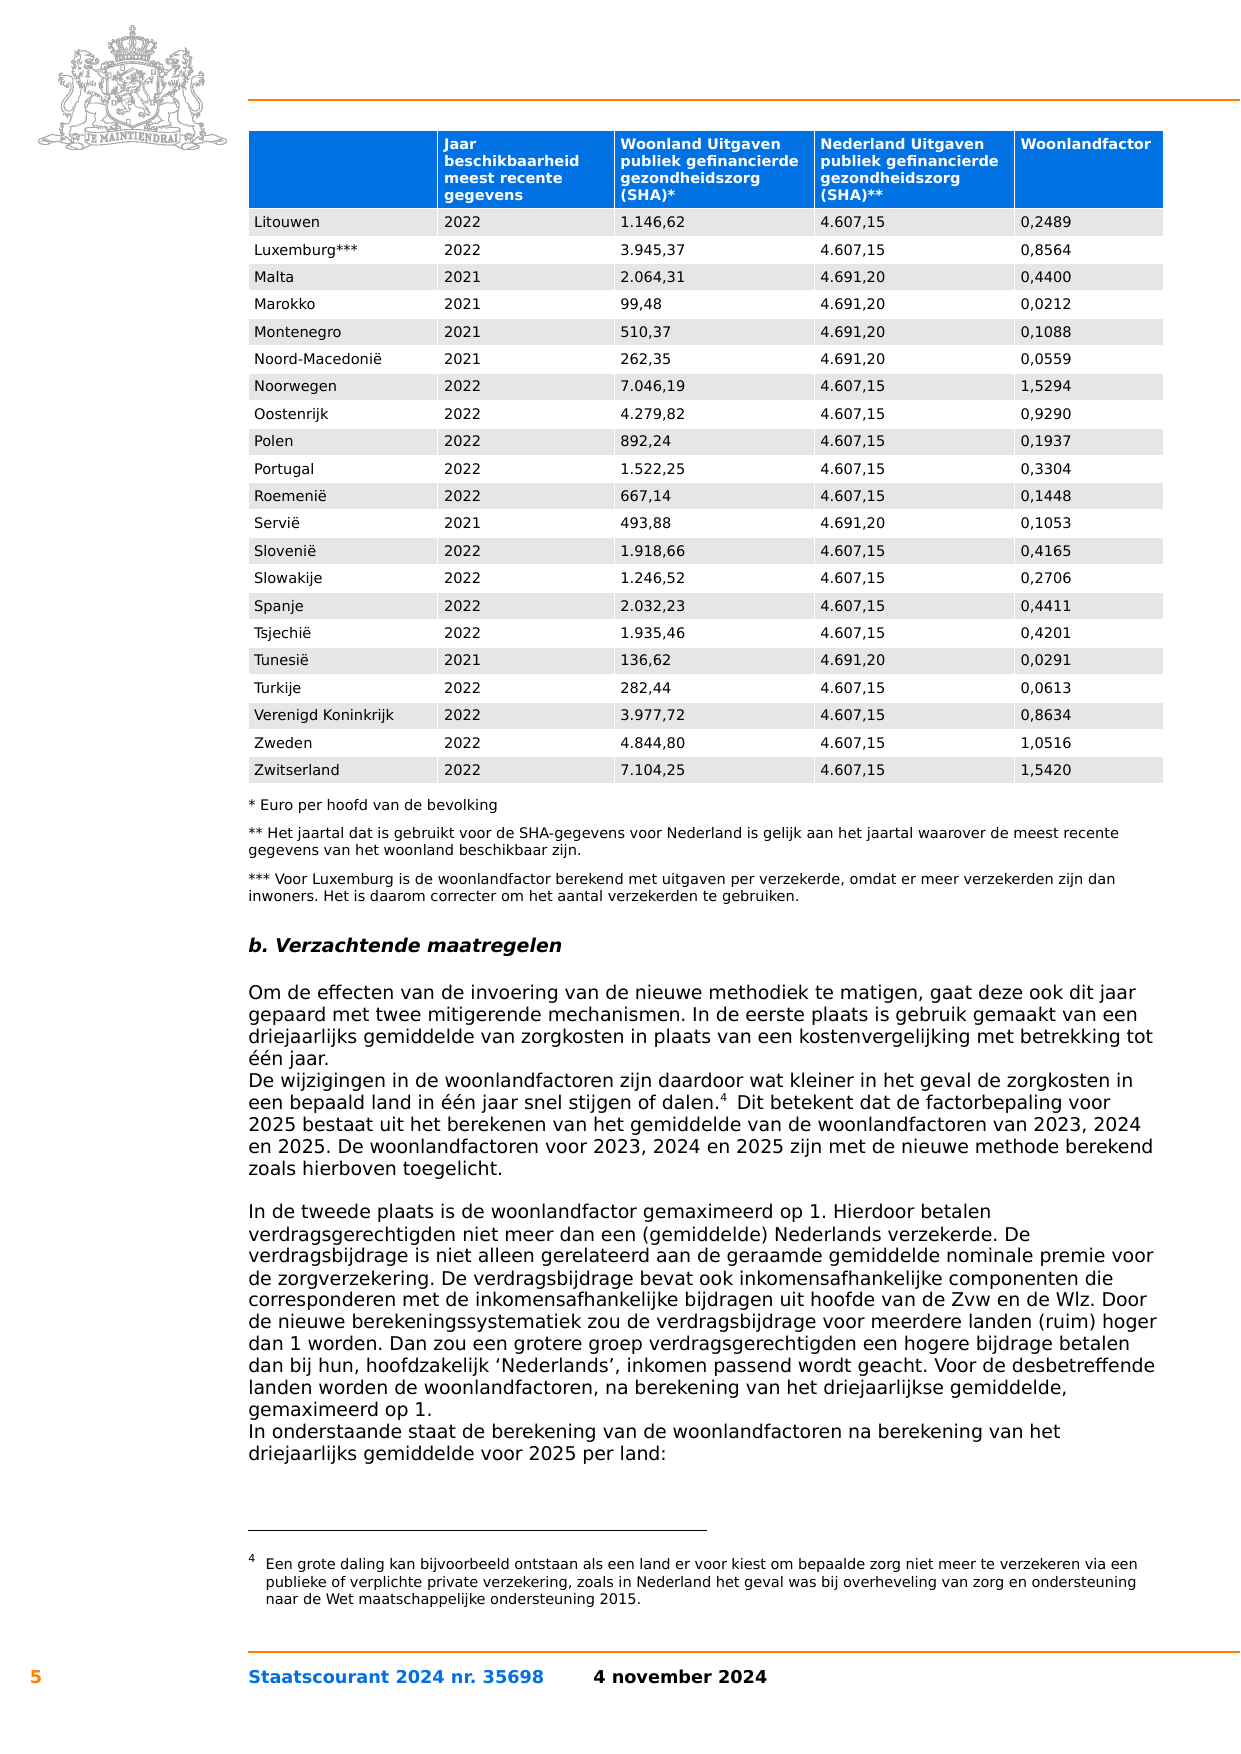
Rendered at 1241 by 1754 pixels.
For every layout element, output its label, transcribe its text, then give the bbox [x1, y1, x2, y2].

table_cell Tunesië [249, 648, 437, 674]
table_cell 0,0559 [1015, 346, 1163, 373]
picture [38, 25, 227, 150]
table_cell 0,1088 [1015, 319, 1163, 345]
table_cell * Euro per hoofd van de bevolking ** Het jaartal dat is gebruikt voor de SHA-gegevens voor Nederland is gelijk aan het jaartal waarover de meest recente gegevens van het woonland beschikbaar zijn. *** Voor Luxemburg is de woonlandfactor berekend met uitgaven per verzekerde, omdat er meer verzekerden zijn dan inwoners. Het is daarom correcter om het aantal verzekerden te gebruiken. [248, 785, 1163, 905]
text De wijzigingen in de woonlandfactoren zijn daardoor wat kleiner in het geval de zorgkosten in een bepaald land in één jaar snel stijgen of dalen. Dit betekent dat de factorbepaling voor 2025 bestaat uit het berekenen van het gemiddelde van de woonlandfactoren van 2023, 2024 en 2025. De woonlandfactoren voor 2023, 2024 en 2025 zijn met de nieuwe methode berekend zoals hierboven toegelicht. [248, 1070, 1163, 1179]
text Om de effecten van de invoering van de nieuwe methodiek te matigen, gaat deze ook dit jaar gepaard met twee mitigerende mechanismen. In de eerste plaats is gebruik gemaakt van een driejaarlijks gemiddelde van zorgkosten in plaats van een kostenvergelijking met betrekking tot één jaar. [248, 982, 1163, 1070]
table_cell Portugal [249, 456, 437, 482]
table_cell 4.691,20 [815, 264, 1014, 290]
table_cell 0,8564 [1015, 237, 1163, 263]
table_cell 892,24 [615, 429, 814, 455]
table_cell Noord-Macedonië [249, 346, 437, 373]
table_cell 2022 [438, 730, 614, 756]
table_cell 1.246,52 [615, 565, 814, 592]
table_cell 0,1937 [1015, 429, 1163, 455]
table_cell 4.607,15 [815, 703, 1014, 729]
table_cell 4.607,15 [815, 565, 1014, 592]
table_cell Roemenië [249, 483, 437, 509]
table_cell 3.977,72 [615, 703, 814, 729]
table_cell Servië [249, 511, 437, 537]
table_cell 4.607,15 [815, 483, 1014, 509]
table_cell 136,62 [615, 648, 814, 674]
table_cell 2021 [438, 648, 614, 674]
table_cell 2022 [438, 675, 614, 701]
table_cell 0,3304 [1015, 456, 1163, 482]
table_cell 1.146,62 [615, 209, 814, 236]
table_cell Polen [249, 429, 437, 455]
table_cell 2022 [438, 483, 614, 509]
table_cell 0,4411 [1015, 593, 1163, 619]
table_cell 4.607,15 [815, 429, 1014, 455]
table_cell Tsjechië [249, 620, 437, 647]
table_cell 2022 [438, 620, 614, 647]
table_cell 2022 [438, 209, 614, 236]
table_cell 2022 [438, 593, 614, 619]
table_cell 0,9290 [1015, 401, 1163, 427]
table_cell 4.607,15 [815, 620, 1014, 647]
table_cell Malta [249, 264, 437, 290]
table_cell 4.691,20 [815, 511, 1014, 537]
table_cell 493,88 [615, 511, 814, 537]
table_cell 262,35 [615, 346, 814, 373]
table_cell 1,5294 [1015, 374, 1163, 400]
table_cell 7.104,25 [615, 757, 814, 783]
text Een grote daling kan bijvoorbeeld ontstaan als een land er voor kiest om bepaalde zorg niet meer te verzekeren via een publieke of verplichte private verzekering, zoals in Nederland het geval was bij overheveling van zorg en ondersteuning naar de Wet maatschappelijke ondersteuning 2015. [248, 1552, 1163, 1608]
table_cell 2022 [438, 565, 614, 592]
table_cell 1.918,66 [615, 538, 814, 564]
table_cell 99,48 [615, 291, 814, 318]
table_cell 2021 [438, 346, 614, 373]
table_cell 2022 [438, 401, 614, 427]
table_cell 4.607,15 [815, 538, 1014, 564]
table_cell Zweden [249, 730, 437, 756]
table_cell Noorwegen [249, 374, 437, 400]
table_cell 4.607,15 [815, 757, 1014, 783]
table_cell Luxemburg*** [249, 237, 437, 263]
table_cell 4.691,20 [815, 346, 1014, 373]
table_cell Litouwen [249, 209, 437, 236]
table_cell Zwitserland [249, 757, 437, 783]
table_header [249, 131, 437, 208]
table_cell 2022 [438, 757, 614, 783]
table_cell 4.607,15 [815, 209, 1014, 236]
table_cell 2021 [438, 264, 614, 290]
table_cell Oostenrijk [249, 401, 437, 427]
table_cell 0,0613 [1015, 675, 1163, 701]
table_cell 0,4400 [1015, 264, 1163, 290]
table_cell 7.046,19 [615, 374, 814, 400]
subtitle b. Verzachtende maatregelen [248, 935, 1163, 957]
table_cell 4.691,20 [815, 291, 1014, 318]
table_header Woonlandfactor [1015, 131, 1163, 208]
table_cell 4.607,15 [815, 593, 1014, 619]
table_cell 4.607,15 [815, 730, 1014, 756]
table_header Woonland Uitgaven publiek gefinancierde gezondheidszorg (SHA)* [615, 131, 814, 208]
table_cell 4.279,82 [615, 401, 814, 427]
table_cell Verenigd Koninkrijk [249, 703, 437, 729]
table_header Nederland Uitgaven publiek gefinancierde gezondheidszorg (SHA)** [815, 131, 1014, 208]
table_cell 2.064,31 [615, 264, 814, 290]
table_cell Slovenië [249, 538, 437, 564]
table_cell 2021 [438, 291, 614, 318]
table_cell Marokko [249, 291, 437, 318]
table_cell 1,0516 [1015, 730, 1163, 756]
table_cell 2022 [438, 538, 614, 564]
table_cell 2.032,23 [615, 593, 814, 619]
table_cell Slowakije [249, 565, 437, 592]
table_cell 2022 [438, 456, 614, 482]
table_cell 0,1448 [1015, 483, 1163, 509]
table_cell 4.691,20 [815, 319, 1014, 345]
table_cell 282,44 [615, 675, 814, 701]
table_cell 0,1053 [1015, 511, 1163, 537]
table_cell 4.607,15 [815, 456, 1014, 482]
table_cell Turkije [249, 675, 437, 701]
table_cell 1,5420 [1015, 757, 1163, 783]
table_cell 4.607,15 [815, 237, 1014, 263]
table_cell 667,14 [615, 483, 814, 509]
table_cell 0,8634 [1015, 703, 1163, 729]
table_cell 3.945,37 [615, 237, 814, 263]
table_cell 2022 [438, 374, 614, 400]
table_header Jaar beschikbaarheid meest recente gegevens [438, 131, 614, 208]
table_cell 4.607,15 [815, 675, 1014, 701]
table_cell Spanje [249, 593, 437, 619]
table_cell 0,4201 [1015, 620, 1163, 647]
table_cell Montenegro [249, 319, 437, 345]
table_cell 2021 [438, 511, 614, 537]
table_cell 0,2706 [1015, 565, 1163, 592]
table_cell 2021 [438, 319, 614, 345]
table_cell 4.607,15 [815, 401, 1014, 427]
table_cell 2022 [438, 237, 614, 263]
table_cell 1.935,46 [615, 620, 814, 647]
table_cell 0,4165 [1015, 538, 1163, 564]
text In onderstaande staat de berekening van de woonlandfactoren na berekening van het driejaarlijks gemiddelde voor 2025 per land: [248, 1421, 1163, 1465]
table_cell 510,37 [615, 319, 814, 345]
table_cell 4.844,80 [615, 730, 814, 756]
text In de tweede plaats is de woonlandfactor gemaximeerd op 1. Hierdoor betalen verdragsgerechtigden niet meer dan een (gemiddelde) Nederlands verzekerde. De verdragsbijdrage is niet alleen gerelateerd aan de geraamde gemiddelde nominale premie voor de zorgverzekering. De verdragsbijdrage bevat ook inkomensafhankelijke componenten die corresponderen met de inkomensafhankelijke bijdragen uit hoofde van de Zvw en de Wlz. Door de nieuwe berekeningssystematiek zou de verdragsbijdrage voor meerdere landen (ruim) hoger dan 1 worden. Dan zou een grotere groep verdragsgerechtigden een hogere bijdrage betalen dan bij hun, hoofdzakelijk ‘Nederlands’, inkomen passend wordt geacht. Voor de desbetreffende landen worden de woonlandfactoren, na berekening van het driejaarlijkse gemiddelde, gemaximeerd op 1. [248, 1201, 1163, 1421]
table_cell 4.691,20 [815, 648, 1014, 674]
table_cell 2022 [438, 429, 614, 455]
table_cell 0,2489 [1015, 209, 1163, 236]
table_cell 0,0291 [1015, 648, 1163, 674]
table_cell 2022 [438, 703, 614, 729]
table_cell 4.607,15 [815, 374, 1014, 400]
table_cell 0,0212 [1015, 291, 1163, 318]
table_cell 1.522,25 [615, 456, 814, 482]
